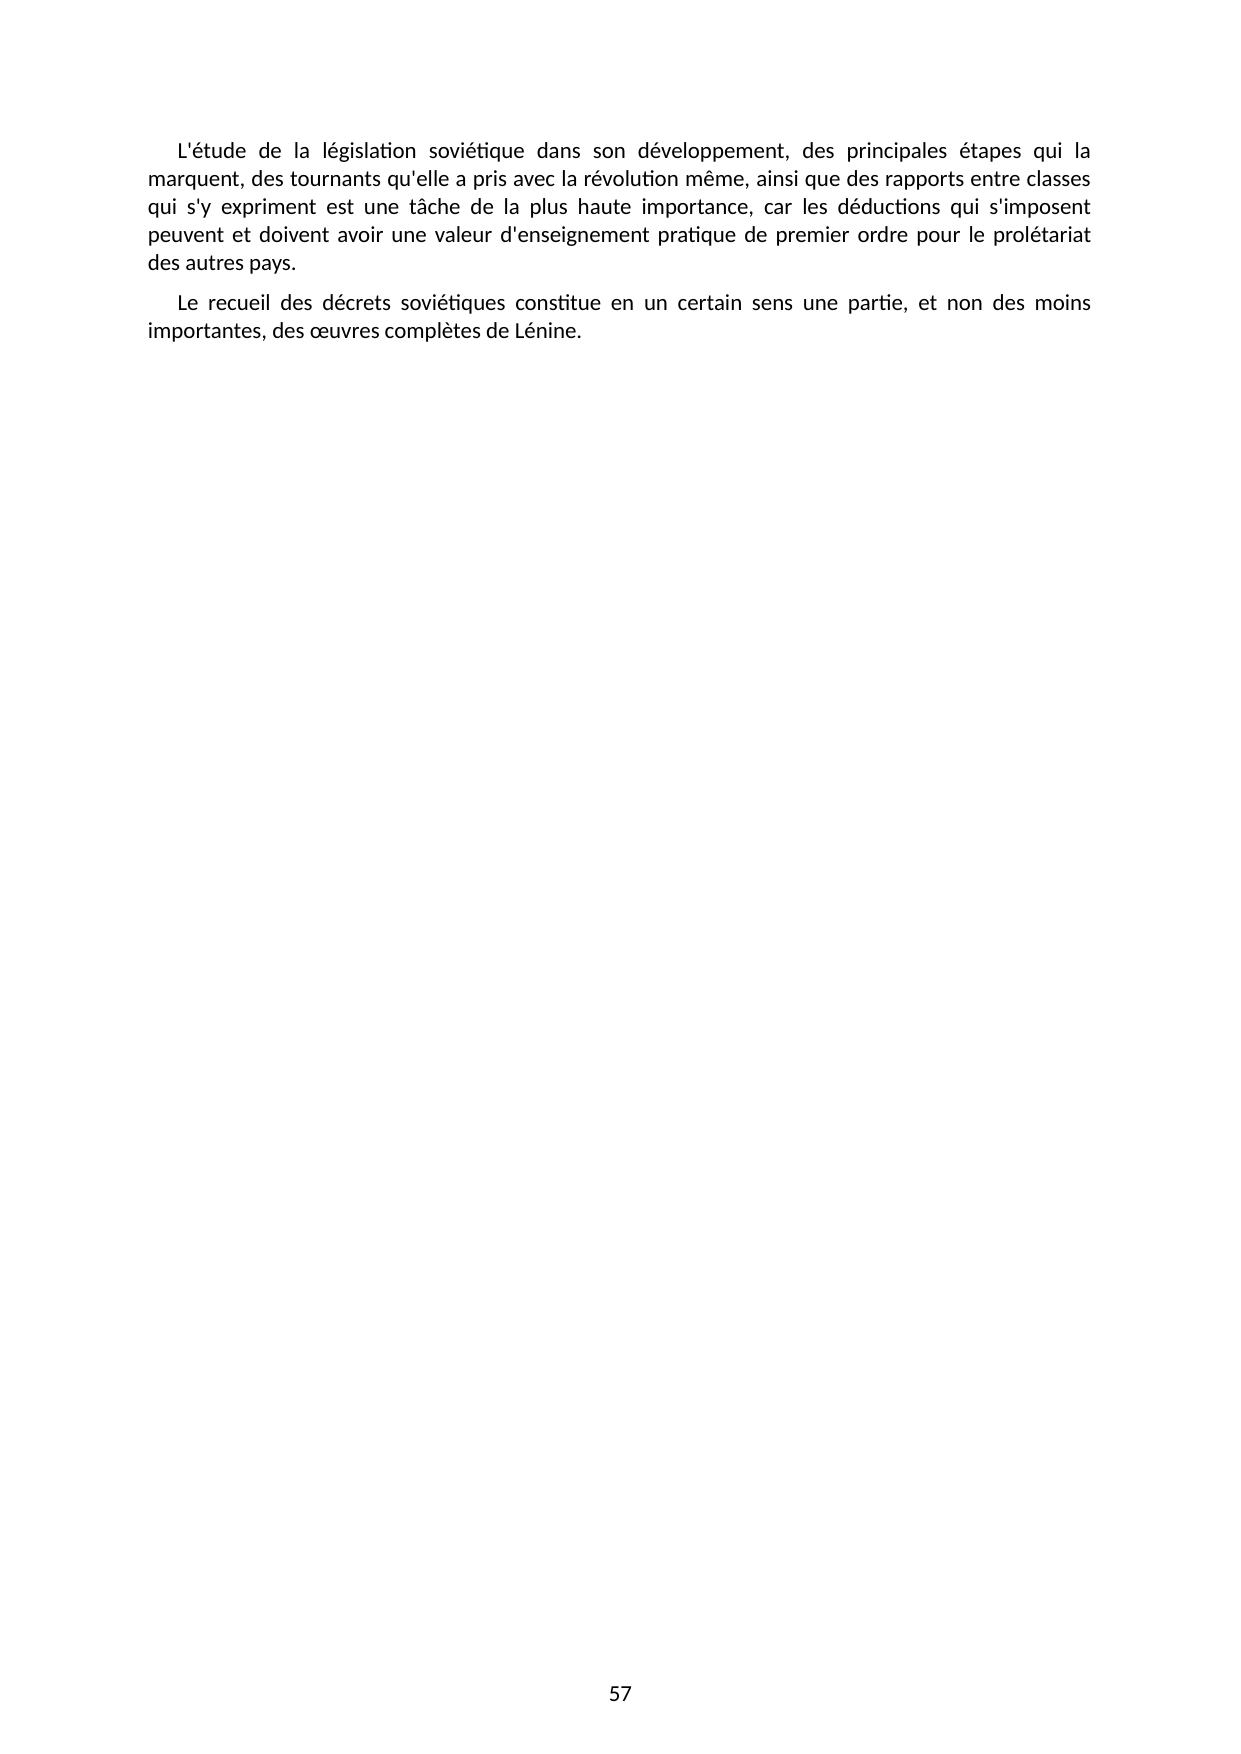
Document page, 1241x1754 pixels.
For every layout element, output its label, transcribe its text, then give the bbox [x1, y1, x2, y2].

text L'étude de la législation soviétique dans son développement, des principales étapes qui la marquent, des tournants qu'elle a pris avec la révolution même, ainsi que des rapports entre classes qui s'y expriment est une tâche de la plus haute importance, car les déductions qui s'imposent peuvent et doivent avoir une valeur d'enseignement pratique de premier ordre pour le prolétariat des autres pays. [148, 136, 1093, 276]
text Le recueil des décrets soviétiques constitue en un certain sens une partie, et non des moins importantes, des œuvres complètes de Lénine. [148, 288, 1093, 344]
